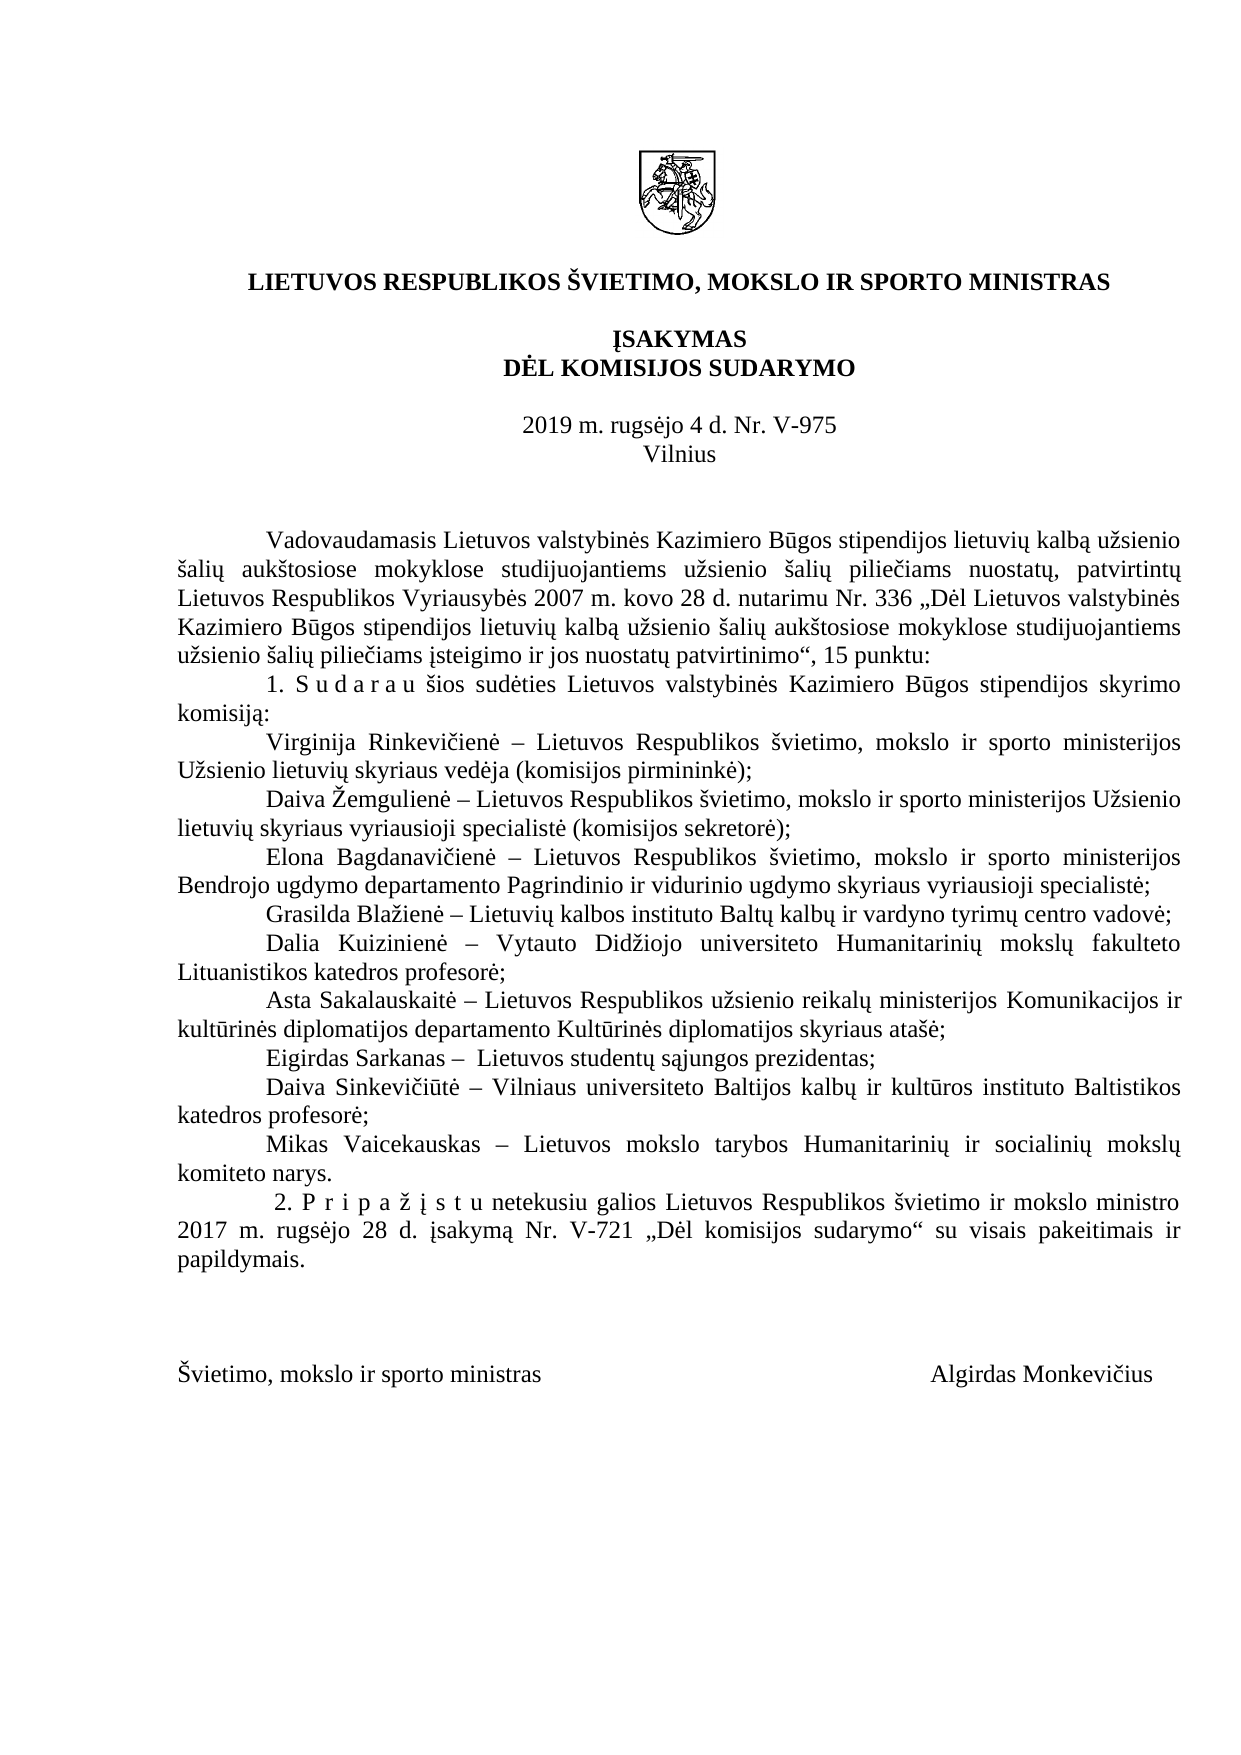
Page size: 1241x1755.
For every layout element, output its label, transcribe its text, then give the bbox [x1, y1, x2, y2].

text 1. S u d a r a u šios sudėties Lietuvos valstybinės Kazimiero Būgos stipendijos skyrimo komisiją: [177, 669, 1182, 727]
text LIETUVOS RESPUBLIKOS ŠVIETIMO, MOKSLO IR SPORTO MINISTRAS [177, 267, 1182, 295]
text Dalia Kuizinienė – Vytauto Didžiojo universiteto Humanitarinių mokslų fakulteto Lituanistikos katedros profesorė; [177, 928, 1182, 985]
text Grasilda Blažienė – Lietuvių kalbos instituto Baltų kalbų ir vardyno tyrimų centro vadovė; [177, 899, 1182, 928]
text Švietimo, mokslo ir sporto ministras Algirdas Monkevičius [177, 1359, 1182, 1388]
text Vadovaudamasis Lietuvos valstybinės Kazimiero Būgos stipendijos lietuvių kalbą užsienio šalių aukštosiose mokyklose studijuojantiems užsienio šalių piliečiams nuostatų, patvirtintų Lietuvos Respublikos Vyriausybės 2007 m. kovo 28 d. nutarimu Nr. 336 „Dėl Lietuvos valstybinės Kazimiero Būgos stipendijos lietuvių kalbą užsienio šalių aukštosiose mokyklose studijuojantiems užsienio šalių piliečiams įsteigimo ir jos nuostatų patvirtinimo“, 15 punktu: [177, 525, 1182, 669]
text 2019 m. rugsėjo 4 d. Nr. V-975 [177, 410, 1182, 439]
text Vilnius [177, 439, 1182, 468]
text Virginija Rinkevičienė – Lietuvos Respublikos švietimo, mokslo ir sporto ministerijos Užsienio lietuvių skyriaus vedėja (komisijos pirmininkė); [177, 727, 1182, 784]
text DĖL KOMISIJOS SUDARYMO [177, 353, 1182, 382]
text Mikas Vaicekauskas – Lietuvos mokslo tarybos Humanitarinių ir socialinių mokslų komiteto narys. [177, 1129, 1182, 1187]
text 2. P r i p a ž į s t u netekusiu galios Lietuvos Respublikos švietimo ir mokslo ministro 2017 m. rugsėjo 28 d. įsakymą Nr. V-721 „Dėl komisijos sudarymo“ su visais pakeitimais ir papildymais. [177, 1187, 1182, 1273]
text Asta Sakalauskaitė – Lietuvos Respublikos užsienio reikalų ministerijos Komunikacijos ir kultūrinės diplomatijos departamento Kultūrinės diplomatijos skyriaus atašė; [177, 985, 1182, 1043]
text Elona Bagdanavičienė – Lietuvos Respublikos švietimo, mokslo ir sporto ministerijos Bendrojo ugdymo departamento Pagrindinio ir vidurinio ugdymo skyriaus vyriausioji specialistė; [177, 842, 1182, 899]
text ĮSAKYMAS [177, 324, 1182, 353]
text Daiva Žemgulienė – Lietuvos Respublikos švietimo, mokslo ir sporto ministerijos Užsienio lietuvių skyriaus vyriausioji specialistė (komisijos sekretorė); [177, 784, 1182, 842]
text Eigirdas Sarkanas – Lietuvos studentų sąjungos prezidentas; [177, 1043, 1182, 1072]
text Daiva Sinkevičiūtė – Vilniaus universiteto Baltijos kalbų ir kultūros instituto Baltistikos katedros profesorė; [177, 1072, 1182, 1129]
